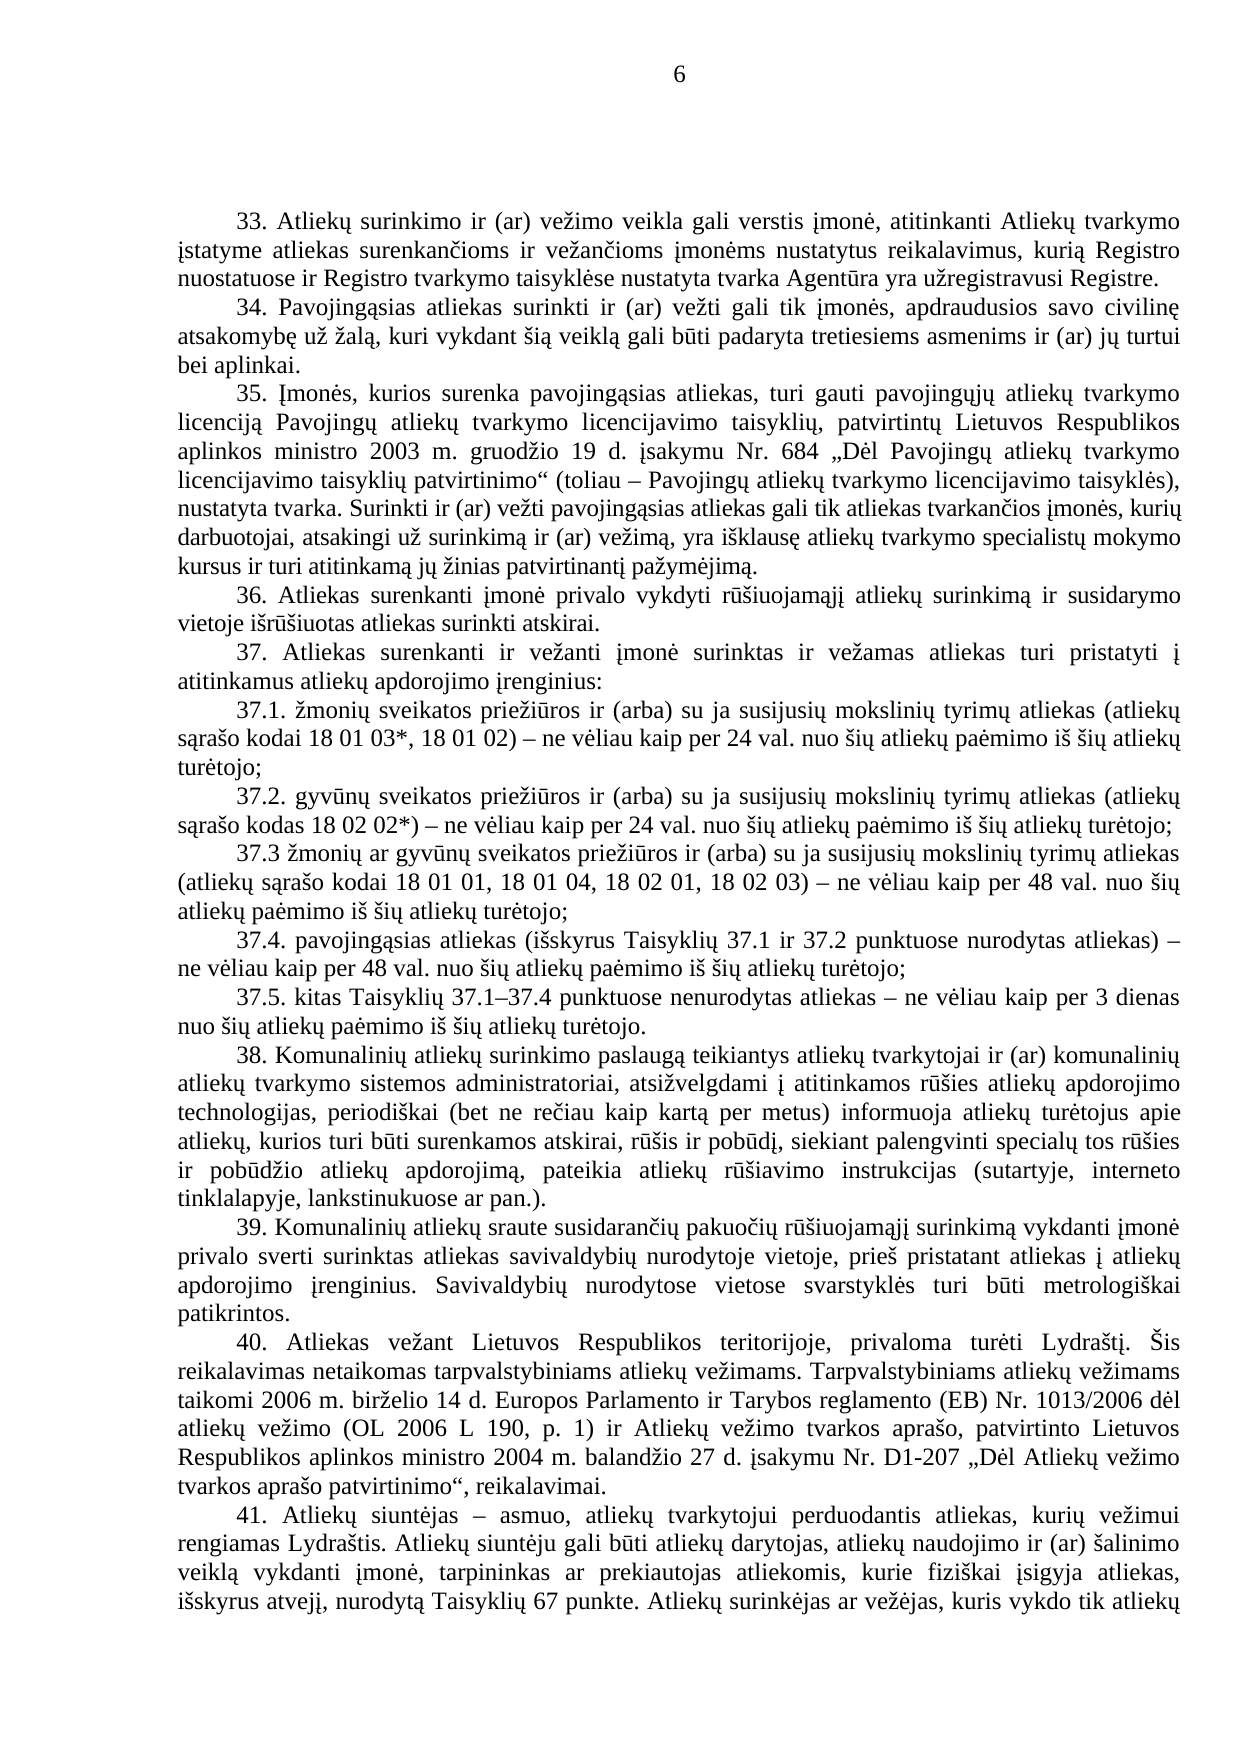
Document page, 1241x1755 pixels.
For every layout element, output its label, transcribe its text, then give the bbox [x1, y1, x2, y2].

text 35. Įmonės, kurios surenka pavojingąsias atliekas, turi gauti pavojingųjų atliekų tvarkymo licenciją Pavojingų atliekų tvarkymo licencijavimo taisyklių, patvirtintų Lietuvos Respublikos aplinkos ministro 2003 m. gruodžio 19 d. įsakymu Nr. 684 „Dėl Pavojingų atliekų tvarkymo licencijavimo taisyklių patvirtinimo“ (toliau – Pavojingų atliekų tvarkymo licencijavimo taisyklės), nustatyta tvarka. Surinkti ir (ar) vežti pavojingąsias atliekas gali tik atliekas tvarkančios įmonės, kurių darbuotojai, atsakingi už surinkimą ir (ar) vežimą, yra išklausę atliekų tvarkymo specialistų mokymo kursus ir turi atitinkamą jų žinias patvirtinantį pažymėjimą. [177, 378, 1181, 580]
text 37.4. pavojingąsias atliekas (išskyrus Taisyklių 37.1 ir 37.2 punktuose nurodytas atliekas) – ne vėliau kaip per 48 val. nuo šių atliekų paėmimo iš šių atliekų turėtojo; [177, 925, 1181, 982]
text 37.1. žmonių sveikatos priežiūros ir (arba) su ja susijusių mokslinių tyrimų atliekas (atliekų sąrašo kodai 18 01 03*, 18 01 02) – ne vėliau kaip per 24 val. nuo šių atliekų paėmimo iš šių atliekų turėtojo; [177, 695, 1181, 781]
text 33. Atliekų surinkimo ir (ar) vežimo veikla gali verstis įmonė, atitinkanti Atliekų tvarkymo įstatyme atliekas surenkančioms ir vežančioms įmonėms nustatytus reikalavimus, kurią Registro nuostatuose ir Registro tvarkymo taisyklėse nustatyta tvarka Agentūra yra užregistravusi Registre. [177, 206, 1181, 292]
text 41. Atliekų siuntėjas – asmuo, atliekų tvarkytojui perduodantis atliekas, kurių vežimui rengiamas Lydraštis. Atliekų siuntėju gali būti atliekų darytojas, atliekų naudojimo ir (ar) šalinimo veiklą vykdanti įmonė, tarpininkas ar prekiautojas atliekomis, kurie fiziškai įsigyja atliekas, išskyrus atvejį, nurodytą Taisyklių 67 punkte. Atliekų surinkėjas ar vežėjas, kuris vykdo tik atliekų [177, 1500, 1181, 1615]
text 37.2. gyvūnų sveikatos priežiūros ir (arba) su ja susijusių mokslinių tyrimų atliekas (atliekų sąrašo kodas 18 02 02*) – ne vėliau kaip per 24 val. nuo šių atliekų paėmimo iš šių atliekų turėtojo; [177, 781, 1181, 838]
text 38. Komunalinių atliekų surinkimo paslaugą teikiantys atliekų tvarkytojai ir (ar) komunalinių atliekų tvarkymo sistemos administratoriai, atsižvelgdami į atitinkamos rūšies atliekų apdorojimo technologijas, periodiškai (bet ne rečiau kaip kartą per metus) informuoja atliekų turėtojus apie atliekų, kurios turi būti surenkamos atskirai, rūšis ir pobūdį, siekiant palengvinti specialų tos rūšies ir pobūdžio atliekų apdorojimą, pateikia atliekų rūšiavimo instrukcijas (sutartyje, interneto tinklalapyje, lankstinukuose ar pan.). [177, 1040, 1181, 1212]
text 34. Pavojingąsias atliekas surinkti ir (ar) vežti gali tik įmonės, apdraudusios savo civilinę atsakomybę už žalą, kuri vykdant šią veiklą gali būti padaryta tretiesiems asmenims ir (ar) jų turtui bei aplinkai. [177, 292, 1181, 378]
text 39. Komunalinių atliekų sraute susidarančių pakuočių rūšiuojamąjį surinkimą vykdanti įmonė privalo sverti surinktas atliekas savivaldybių nurodytoje vietoje, prieš pristatant atliekas į atliekų apdorojimo įrenginius. Savivaldybių nurodytose vietose svarstyklės turi būti metrologiškai patikrintos. [177, 1212, 1181, 1327]
text 40. Atliekas vežant Lietuvos Respublikos teritorijoje, privaloma turėti Lydraštį. Šis reikalavimas netaikomas tarpvalstybiniams atliekų vežimams. Tarpvalstybiniams atliekų vežimams taikomi 2006 m. birželio 14 d. Europos Parlamento ir Tarybos reglamento (EB) Nr. 1013/2006 dėl atliekų vežimo (OL 2006 L 190, p. 1) ir Atliekų vežimo tvarkos aprašo, patvirtinto Lietuvos Respublikos aplinkos ministro 2004 m. balandžio 27 d. įsakymu Nr. D1-207 „Dėl Atliekų vežimo tvarkos aprašo patvirtinimo“, reikalavimai. [177, 1327, 1181, 1500]
text 37. Atliekas surenkanti ir vežanti įmonė surinktas ir vežamas atliekas turi pristatyti į atitinkamus atliekų apdorojimo įrenginius: [177, 637, 1181, 695]
text 37.3 žmonių ar gyvūnų sveikatos priežiūros ir (arba) su ja susijusių mokslinių tyrimų atliekas (atliekų sąrašo kodai 18 01 01, 18 01 04, 18 02 01, 18 02 03) – ne vėliau kaip per 48 val. nuo šių atliekų paėmimo iš šių atliekų turėtojo; [177, 838, 1181, 925]
text 36. Atliekas surenkanti įmonė privalo vykdyti rūšiuojamąjį atliekų surinkimą ir susidarymo vietoje išrūšiuotas atliekas surinkti atskirai. [177, 580, 1181, 637]
text 37.5. kitas Taisyklių 37.1–37.4 punktuose nenurodytas atliekas – ne vėliau kaip per 3 dienas nuo šių atliekų paėmimo iš šių atliekų turėtojo. [177, 982, 1181, 1040]
